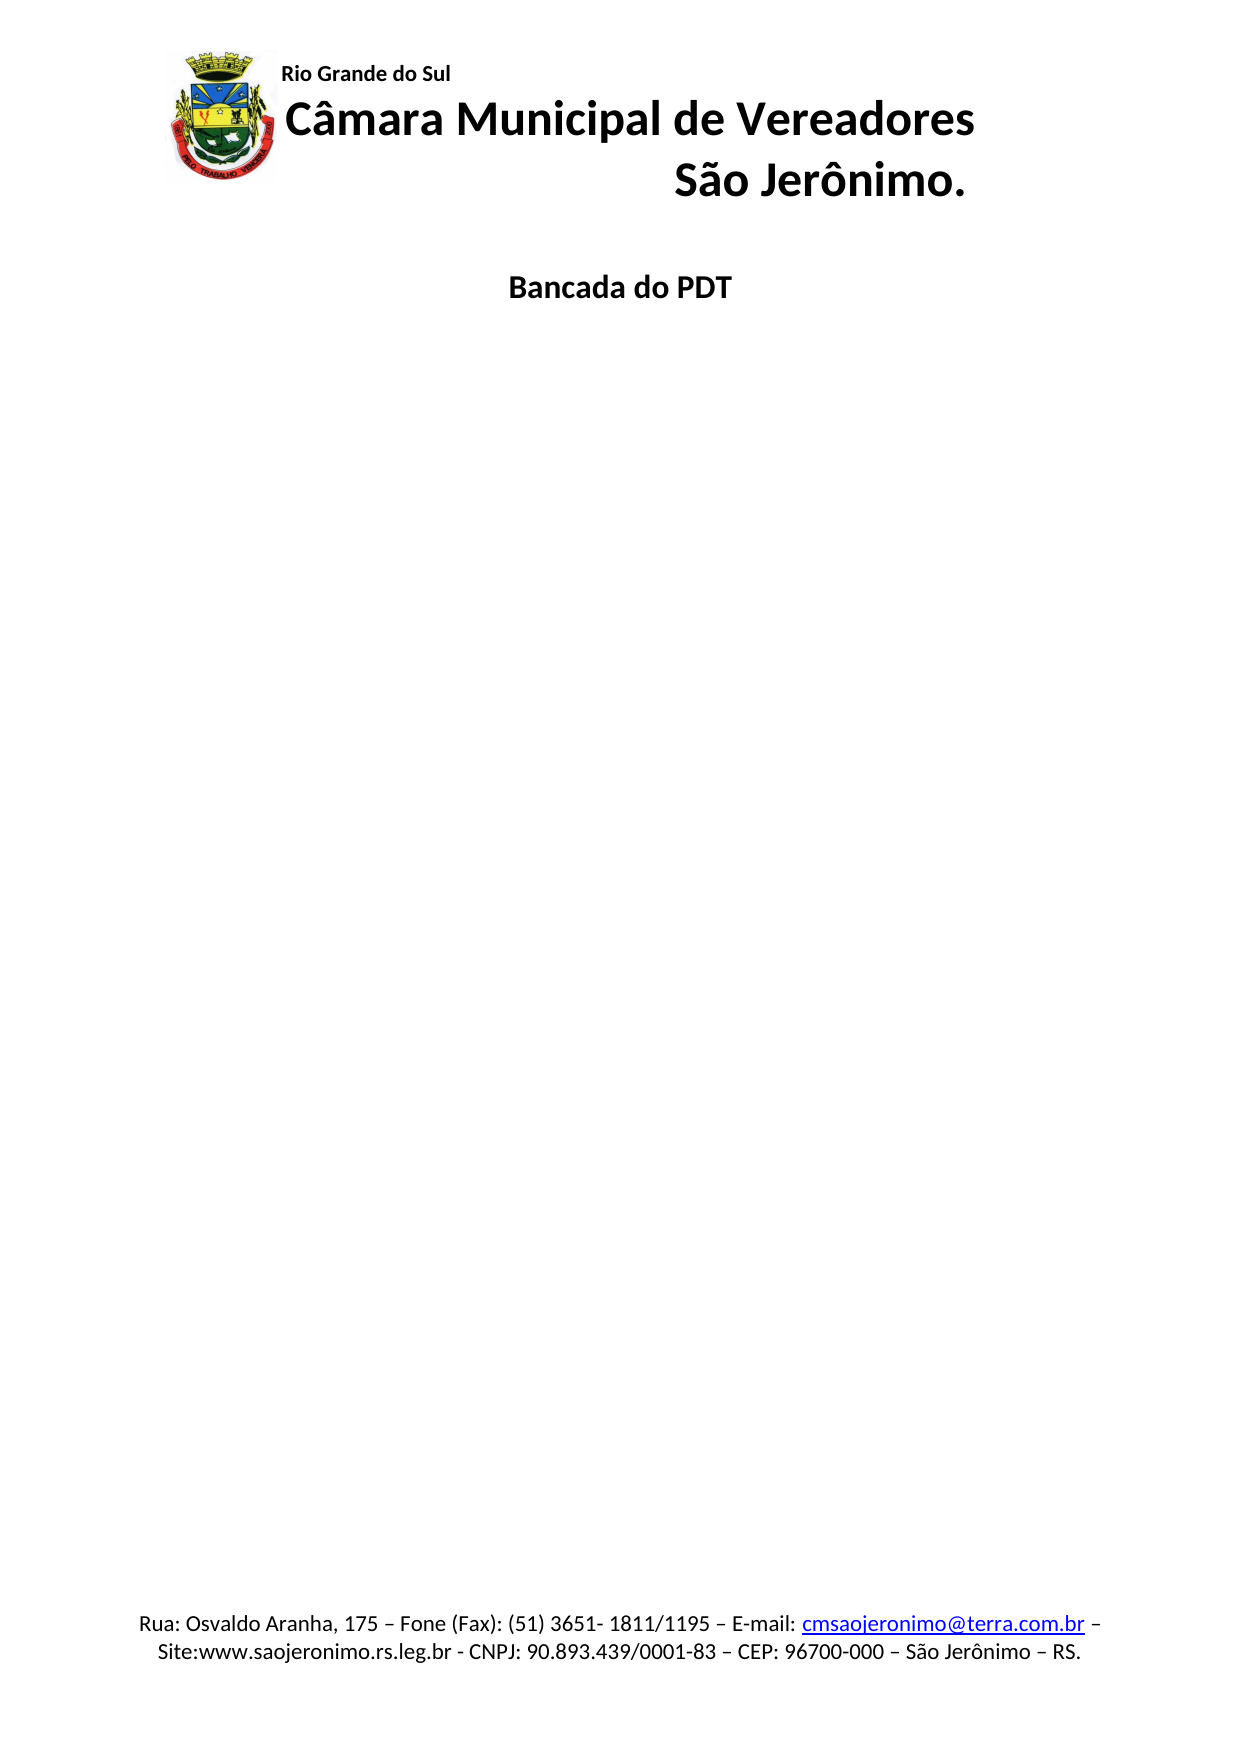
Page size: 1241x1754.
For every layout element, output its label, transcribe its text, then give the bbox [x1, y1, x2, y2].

text Bancada do PDT [75, 266, 1165, 307]
